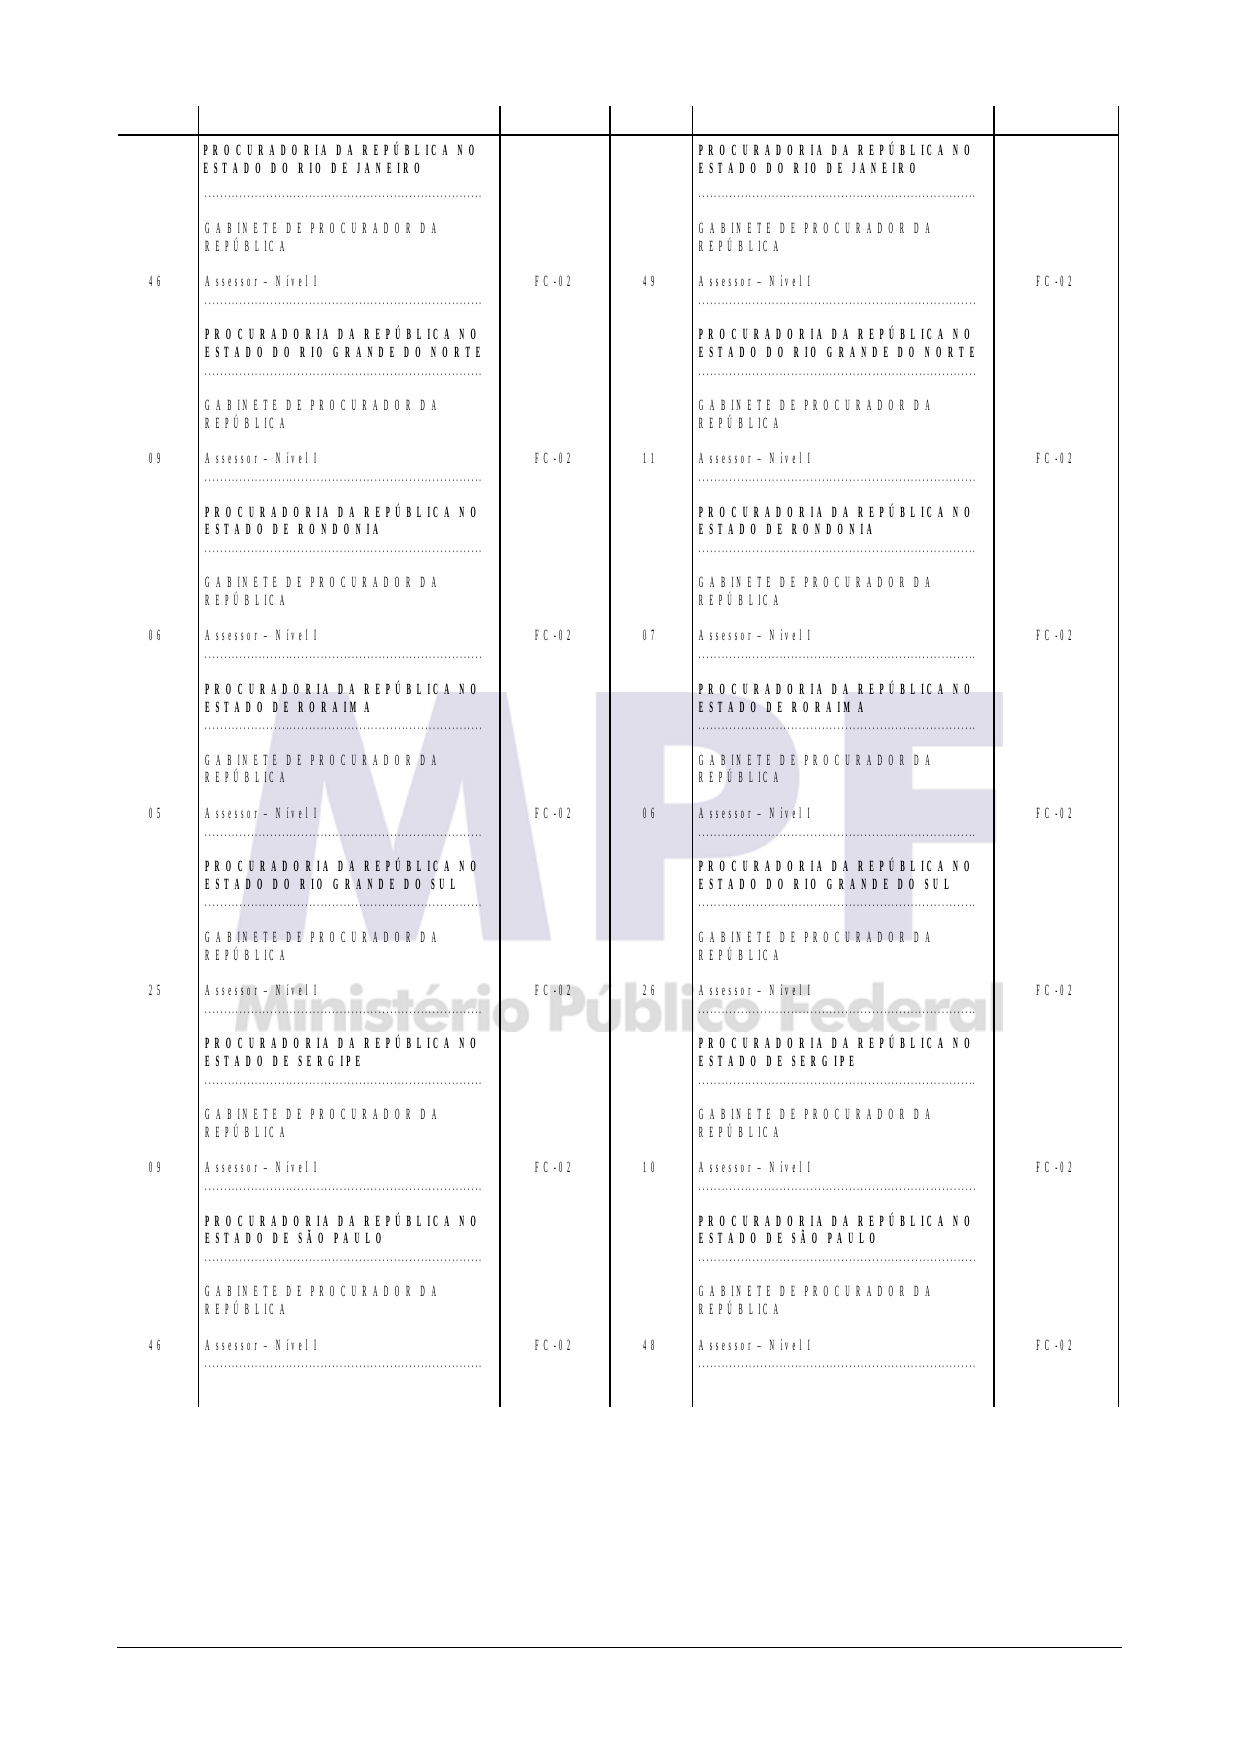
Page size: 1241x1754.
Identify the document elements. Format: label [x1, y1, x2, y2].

picture [235, 692, 499, 1032]
picture [995, 692, 1004, 1032]
picture [693, 692, 993, 1032]
picture [501, 692, 609, 1032]
picture [611, 692, 692, 1032]
